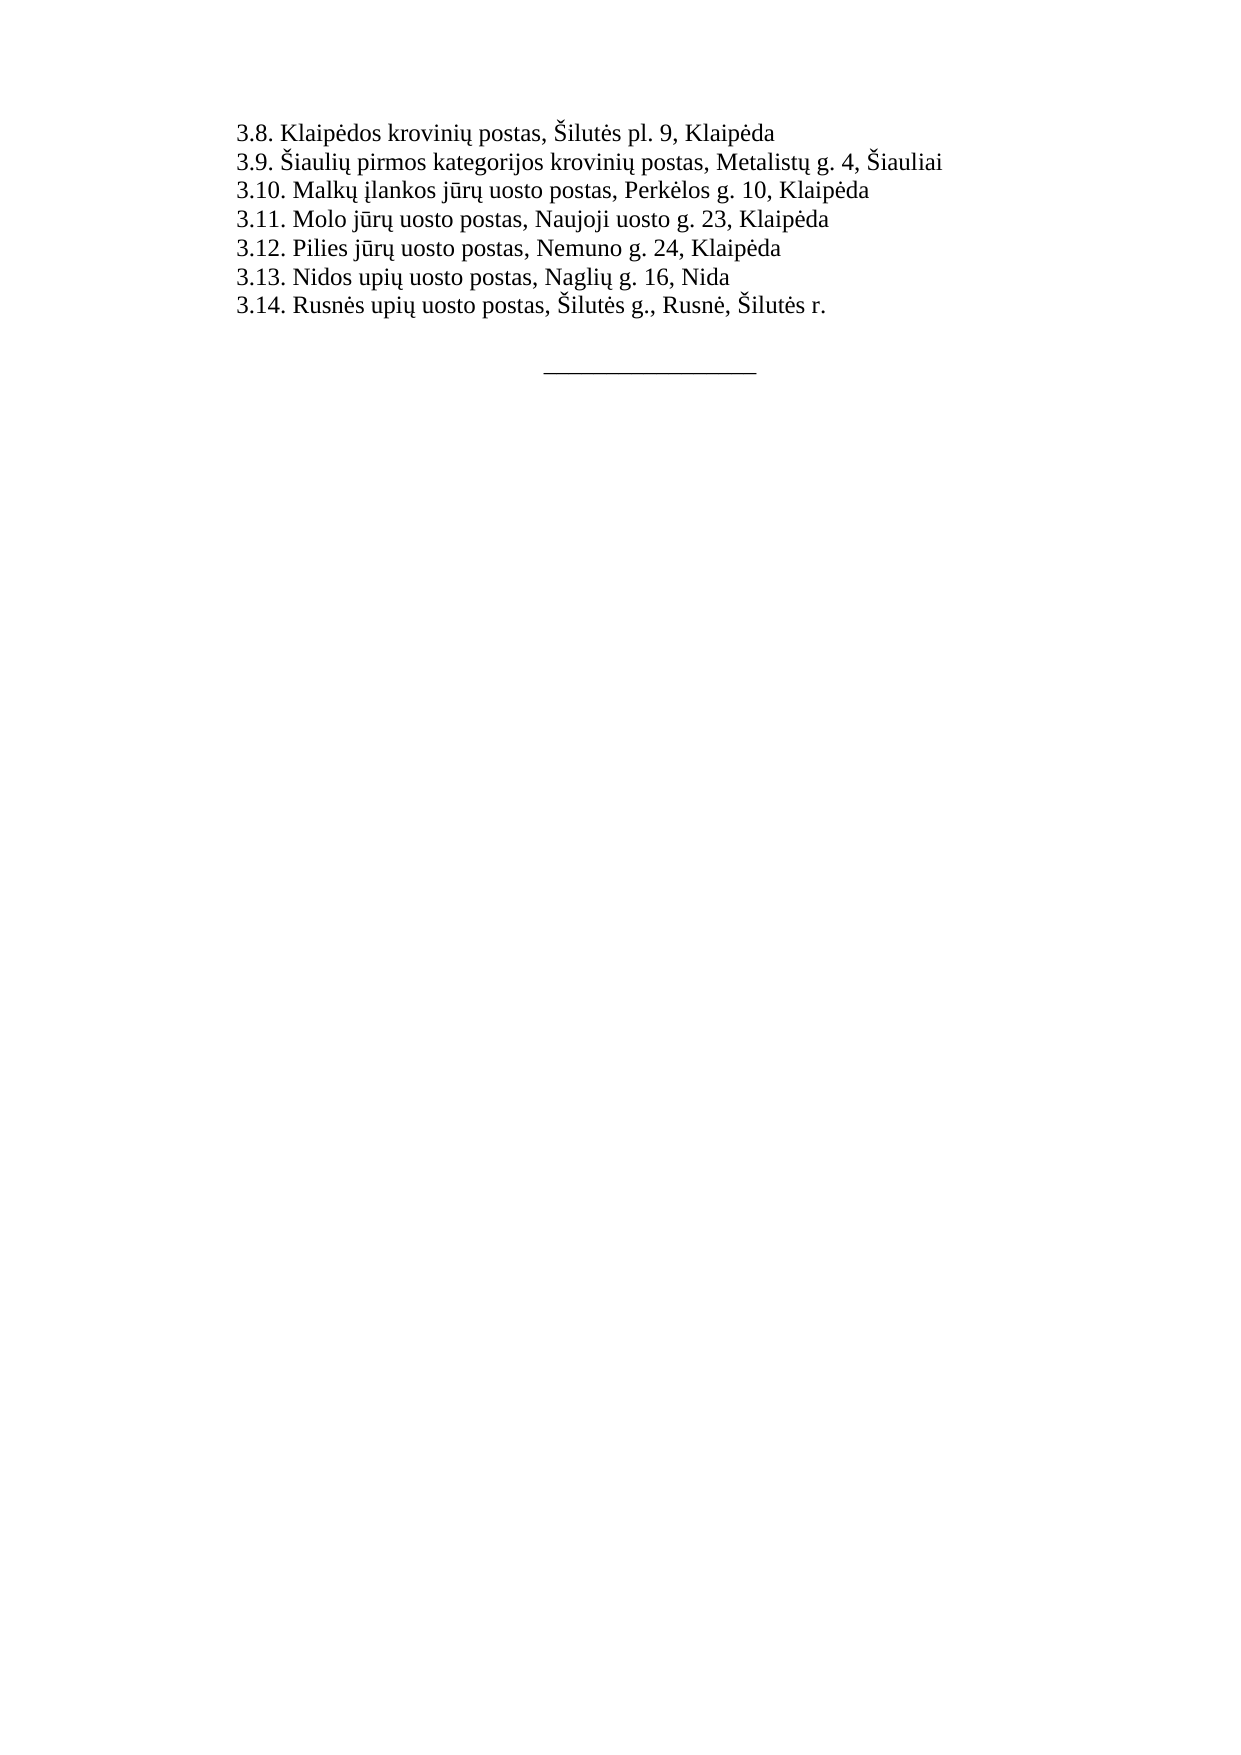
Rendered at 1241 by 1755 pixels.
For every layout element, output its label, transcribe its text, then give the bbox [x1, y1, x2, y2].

text 3.11. Molo jūrų uosto postas, Naujoji uosto g. 23, Klaipėda [177, 204, 1122, 233]
text 3.9. Šiaulių pirmos kategorijos krovinių postas, Metalistų g. 4, Šiauliai [177, 147, 1122, 176]
text _________________ [177, 348, 1122, 377]
text 3.8. Klaipėdos krovinių postas, Šilutės pl. 9, Klaipėda [177, 118, 1122, 147]
text 3.12. Pilies jūrų uosto postas, Nemuno g. 24, Klaipėda [177, 233, 1122, 262]
text 3.14. Rusnės upių uosto postas, Šilutės g., Rusnė, Šilutės r. [177, 291, 1122, 319]
text 3.10. Malkų įlankos jūrų uosto postas, Perkėlos g. 10, Klaipėda [177, 176, 1122, 204]
text 3.13. Nidos upių uosto postas, Naglių g. 16, Nida [177, 262, 1122, 291]
